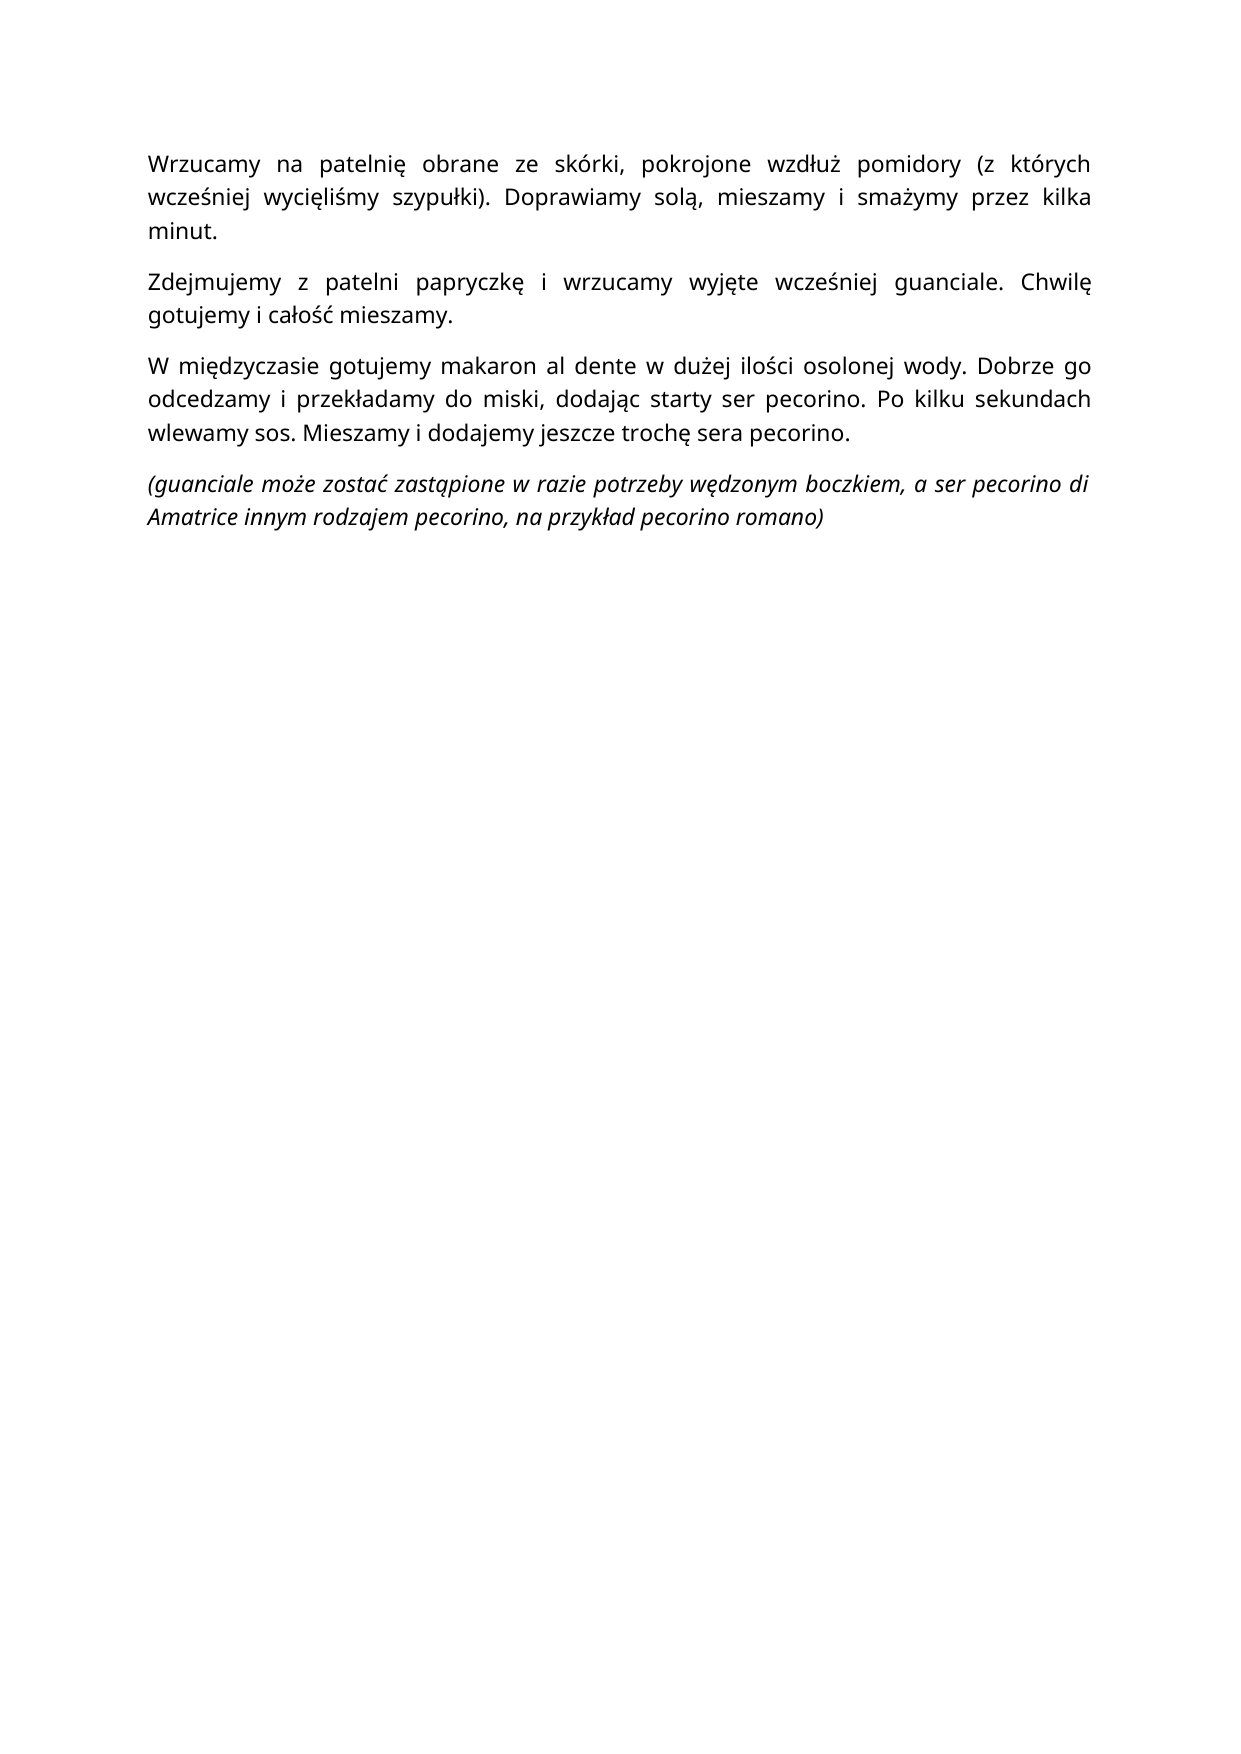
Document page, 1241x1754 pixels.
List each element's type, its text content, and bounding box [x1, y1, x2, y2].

text W międzyczasie gotujemy makaron al dente w dużej ilości osolonej wody. Dobrze go odcedzamy i przekładamy do miski, dodając starty ser pecorino. Po kilku sekundach wlewamy sos. Mieszamy i dodajemy jeszcze trochę sera pecorino. [148, 350, 1093, 448]
text Wrzucamy na patelnię obrane ze skórki, pokrojone wzdłuż pomidory (z których wcześniej wycięliśmy szypułki). Doprawiamy solą, mieszamy i smażymy przez kilka minut. [148, 148, 1093, 246]
text (guanciale może zostać zastąpione w razie potrzeby wędzonym boczkiem, a ser pecorino di Amatrice innym rodzajem pecorino, na przykład pecorino romano) [148, 468, 1093, 533]
text Zdejmujemy z patelni papryczkę i wrzucamy wyjęte wcześniej guanciale. Chwilę gotujemy i całość mieszamy. [148, 266, 1093, 331]
